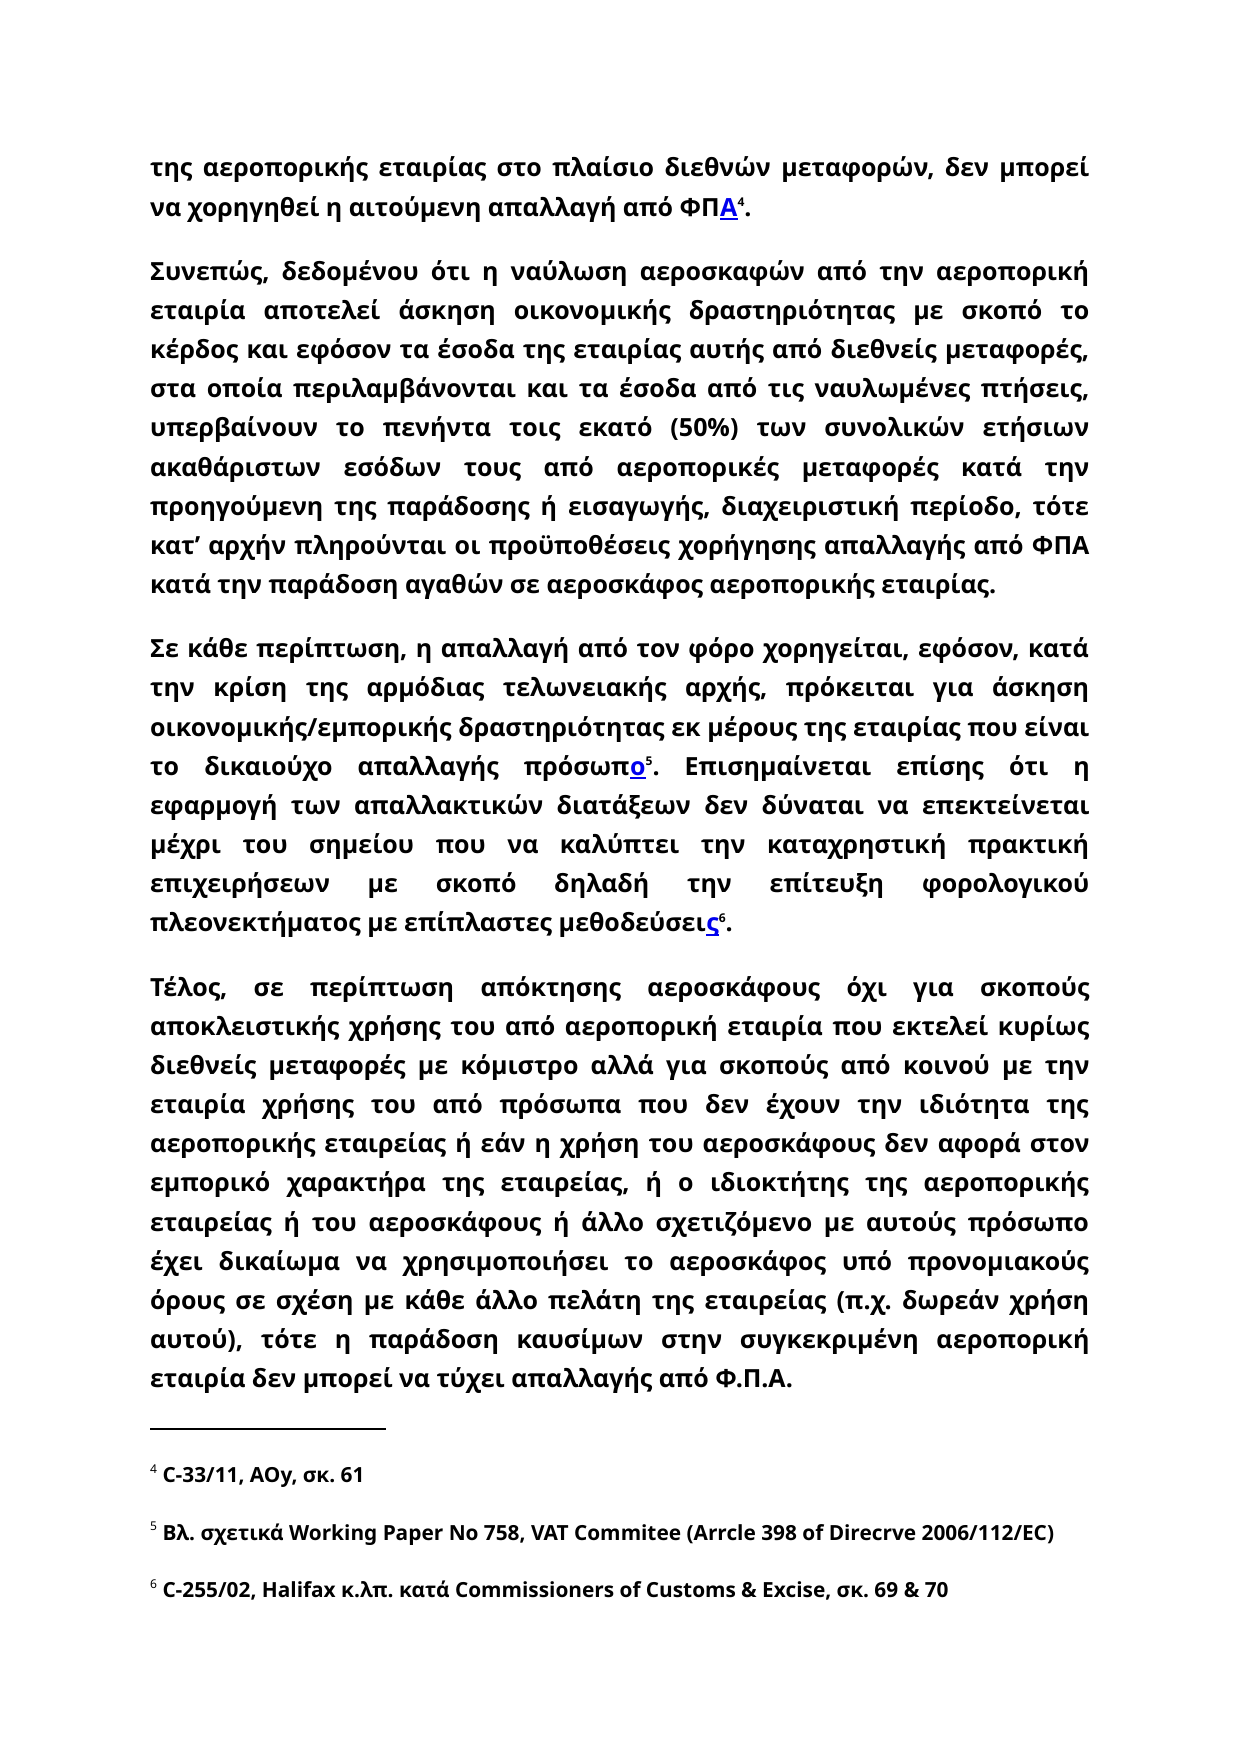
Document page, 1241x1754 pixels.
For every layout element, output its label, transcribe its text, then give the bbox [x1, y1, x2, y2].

text C-33/11, AOy, σκ. 61 [150, 1460, 1090, 1489]
text Συνεπώς, δεδομένου ότι η ναύλωση αεροσκαφών από την αεροπορική εταιρία αποτελεί άσκηση οικονομικής δραστηριότητας με σκοπό το κέρδος και εφόσον τα έσοδα της εταιρίας αυτής από διεθνείς μεταφορές, στα οποία περιλαμβάνονται και τα έσοδα από τις ναυλωμένες πτήσεις, υπερβαίνουν το πενήντα τοις εκατό (50%) των συνολικών ετήσιων ακαθάριστων εσόδων τους από αεροπορικές μεταφορές κατά την προηγούμενη της παράδοσης ή εισαγωγής, διαχειριστική περίοδο, τότε κατ’ αρχήν πληρούνται οι προϋποθέσεις χορήγησης απαλλαγής από ΦΠΑ κατά την παράδοση αγαθών σε αεροσκάφος αεροπορικής εταιρίας. [150, 253, 1090, 601]
text της αεροπορικής εταιρίας στο πλαίσιο διεθνών μεταφορών, δεν μπορεί να χορηγηθεί η αιτούμενη απαλλαγή από ΦΠΑ. [150, 150, 1090, 223]
text Σε κάθε περίπτωση, η απαλλαγή από τον φόρο χορηγείται, εφόσον, κατά την κρίση της αρμόδιας τελωνειακής αρχής, πρόκειται για άσκηση οικονομικής/εμπορικής δραστηριότητας εκ μέρους της εταιρίας που είναι το δικαιούχο απαλλαγής πρόσωπο. Επισημαίνεται επίσης ότι η εφαρμογή των απαλλακτικών διατάξεων δεν δύναται να επεκτείνεται μέχρι του σημείου που να καλύπτει την καταχρηστική πρακτική επιχειρήσεων με σκοπό δηλαδή την επίτευξη φορολογικού πλεονεκτήματος με επίπλαστες μεθοδεύσεις. [150, 631, 1090, 939]
text C-255/02, Halifax κ.λπ. κατά Commissioners of Customs & Excise, σκ. 69 & 70 [150, 1576, 1090, 1604]
text Βλ. σχετικά Working Paper No 758, VAT Commitee (Arrcle 398 of Direcrve 2006/112/EC) [150, 1518, 1090, 1546]
text Τέλος, σε περίπτωση απόκτησης αεροσκάφους όχι για σκοπούς αποκλειστικής χρήσης του από αεροπορική εταιρία που εκτελεί κυρίως διεθνείς μεταφορές με κόμιστρο αλλά για σκοπούς από κοινού με την εταιρία χρήσης του από πρόσωπα που δεν έχουν την ιδιότητα της αεροπορικής εταιρείας ή εάν η χρήση του αεροσκάφους δεν αφορά στον εμπορικό χαρακτήρα της εταιρείας, ή ο ιδιοκτήτης της αεροπορικής εταιρείας ή του αεροσκάφους ή άλλο σχετιζόμενο με αυτούς πρόσωπο έχει δικαίωμα να χρησιμοποιήσει το αεροσκάφος υπό προνομιακούς όρους σε σχέση με κάθε άλλο πελάτη της εταιρείας (π.χ. δωρεάν χρήση αυτού), τότε η παράδοση καυσίμων στην συγκεκριμένη αεροπορική εταιρία δεν μπορεί να τύχει απαλλαγής από Φ.Π.Α. [150, 969, 1090, 1395]
